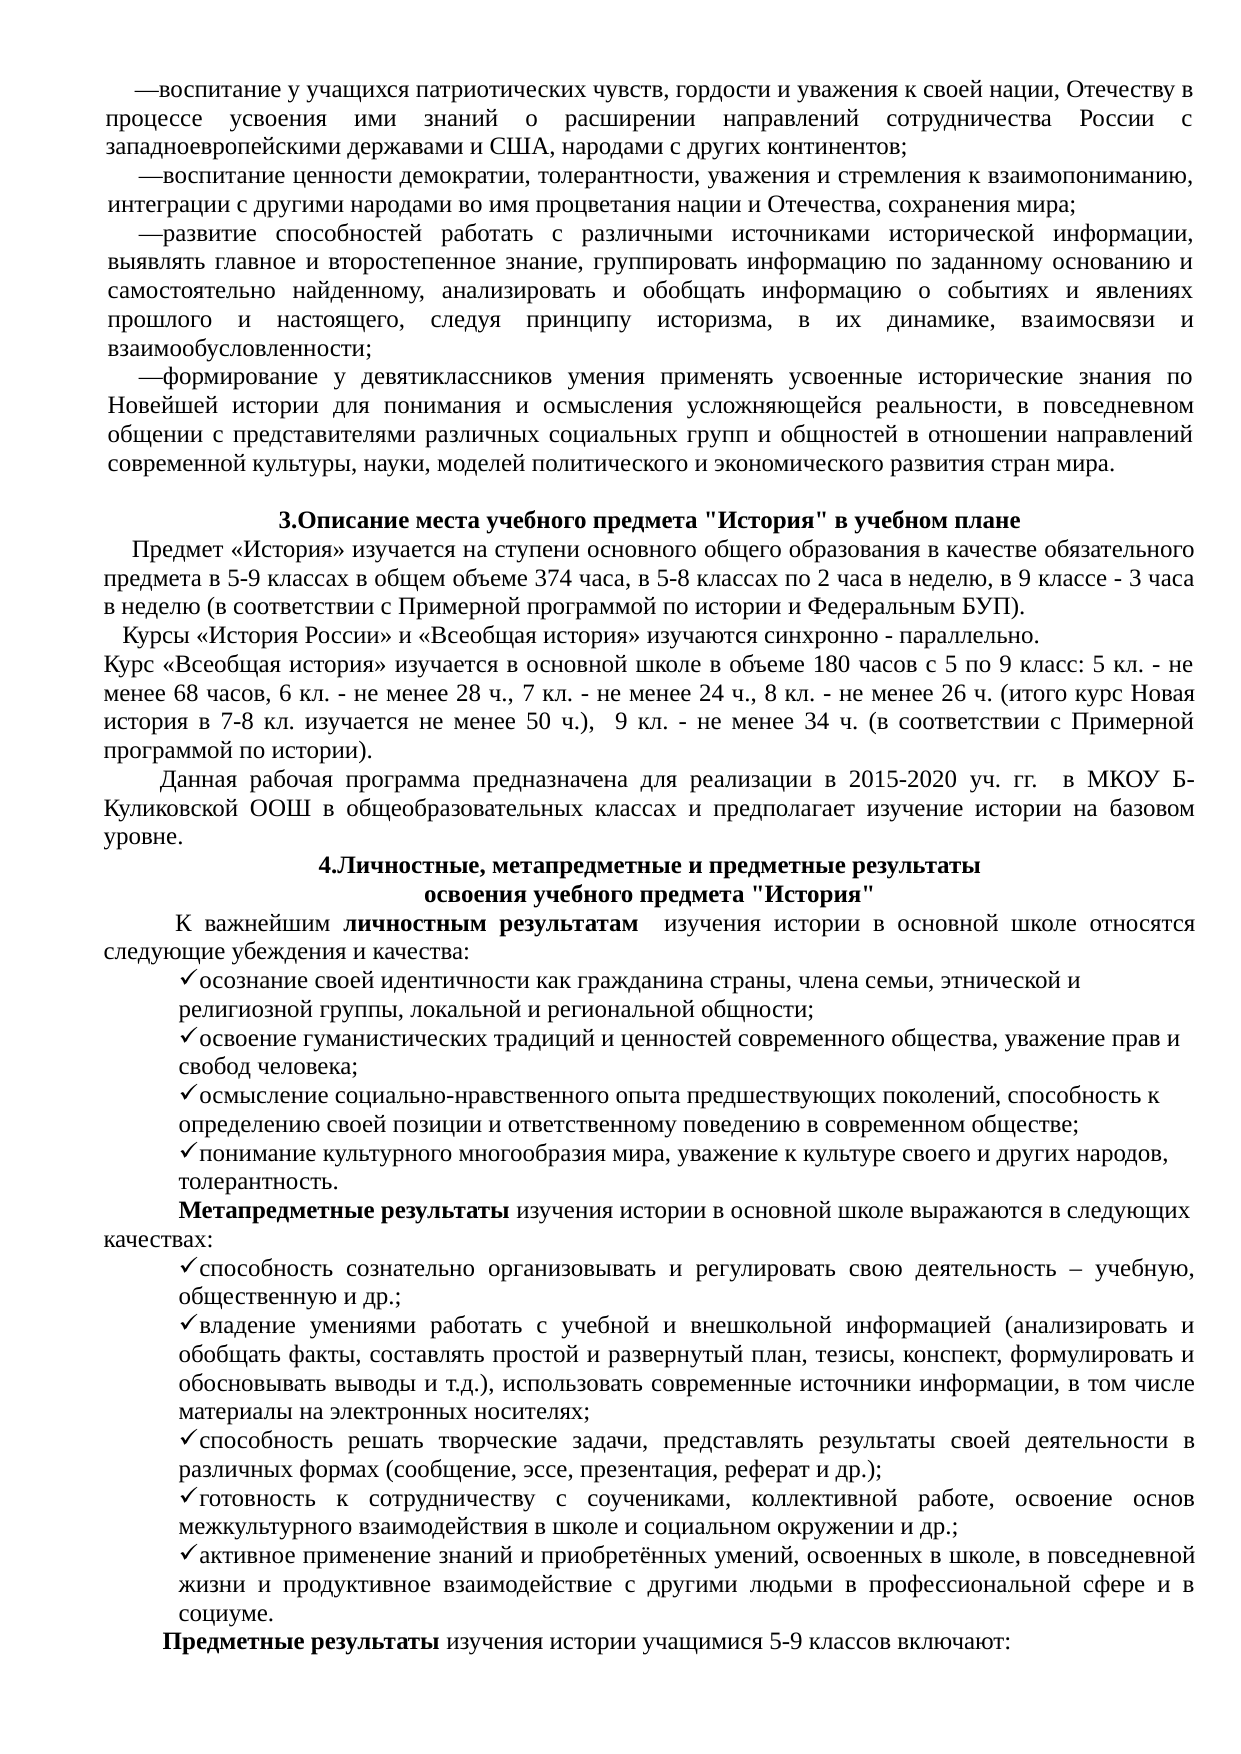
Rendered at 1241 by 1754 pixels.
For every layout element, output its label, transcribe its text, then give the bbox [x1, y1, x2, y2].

list осмысление социально-нравственного опыта предшествующих поколений, способность к определению своей позиции и ответственному поведению в современном обществе; [178, 1080, 1196, 1138]
list развитие способностей работать с различными источни­ками исторической информации, выявлять главное и второ­степенное знание, группировать информацию по заданному основанию и самостоятельно найденному, анализировать и обобщать информацию о событиях и явлениях прошлого и настоящего, следуя принципу историзма, в их динамике, вза­имосвязи и взаимообусловленности; [107, 218, 1194, 361]
list активное применение знаний и приобретённых умений, освоенных в школе, в повседневной жизни и продуктивное взаимодействие с другими людьми в профессиональной сфере и в социуме. [178, 1540, 1196, 1626]
text Метапредметные результаты изучения истории в основной школе выражаются в следующих качествах: [103, 1195, 1196, 1253]
list владение умениями работать с учебной и внешкольной информацией (анализировать и обобщать факты, составлять простой и развернутый план, тезисы, конспект, формулировать и обосновывать выводы и т.д.), использовать современные источники информации, в том числе материалы на электронных носителях; [178, 1310, 1196, 1425]
text Предмет «История» изучается на ступени основного общего образования в качестве обязательного предмета в 5-9 классах в общем объеме 374 часа, в 5-8 классах по 2 часа в неделю, в 9 классе - 3 часа в неделю (в соответствии с Примерной программой по истории и Федеральным БУП). [103, 534, 1196, 620]
list освоение гуманистических традиций и ценностей современного общества, уважение прав и свобод человека; [178, 1023, 1196, 1080]
list готовность к сотрудничеству с соучениками, коллективной работе, освоение основ межкультурного взаимодействия в школе и социальном окружении и др.; [178, 1483, 1196, 1540]
list понимание культурного многообразия мира, уважение к культуре своего и других народов, толерантность. [178, 1138, 1196, 1195]
text Курс «Всеобщая история» изучается в основной школе в объеме 180 часов с 5 по 9 класс: 5 кл. - не менее 68 часов, 6 кл. - не менее 28 ч., 7 кл. - не менее 24 ч., 8 кл. - не менее 26 ч. (итого курс Новая история в 7-8 кл. изучается не менее 50 ч.), 9 кл. - не менее 34 ч. (в соответствии с Примерной программой по истории). [103, 649, 1196, 764]
text К важнейшим личностным результатам изучения истории в основной школе относятся следующие убеждения и качества: [103, 908, 1196, 965]
list воспитание ценности демократии, толерантности, ува­жения и стремления к взаимопониманию, интеграции с дру­гими народами во имя процветания нации и Отечества, сохра­нения мира; [107, 160, 1194, 218]
list способность решать творческие задачи, представлять результаты своей деятельности в различных формах (сообщение, эссе, презентация, реферат и др.); [178, 1425, 1196, 1483]
list воспитание у учащихся патриотических чувств, гордо­сти и уважения к своей нации, Отечеству в процессе усвое­ния ими знаний о расширении направлений сотрудничества России с западноевропейскими державами и США, народами с других континентов; [105, 74, 1194, 160]
text освоения учебного предмета "История" [103, 879, 1196, 908]
text 4.Личностные, метапредметные и предметные результаты [103, 850, 1196, 879]
list способность сознательно организовывать и регулировать свою деятельность – учебную, общественную и др.; [178, 1253, 1196, 1310]
text 3.Описание места учебного предмета "История" в учебном плане [103, 505, 1196, 534]
text Курсы «История России» и «Всеобщая история» изучаются синхронно - параллельно. [103, 620, 1196, 649]
text Предметные результаты изучения истории учащимися 5-9 классов включают: [103, 1626, 1196, 1655]
list формирование у девятиклассников умения применять усвоенные исторические знания по Новейшей истории для понимания и осмысления усложняющейся реальности, в по­вседневном общении с представителями различных социаль­ных групп и общностей в отношении направлений современ­ной культуры, науки, моделей политического и экономическо­го развития стран мира. [107, 361, 1194, 476]
list осознание своей идентичности как гражданина страны, члена семьи, этнической и религиозной группы, локальной и региональной общности; [178, 965, 1196, 1023]
text Данная рабочая программа предназначена для реализации в 2015-2020 уч. гг. в МКОУ Б-Куликовской ООШ в общеобразовательных классах и предполагает изучение истории на базовом уровне. [103, 764, 1196, 850]
